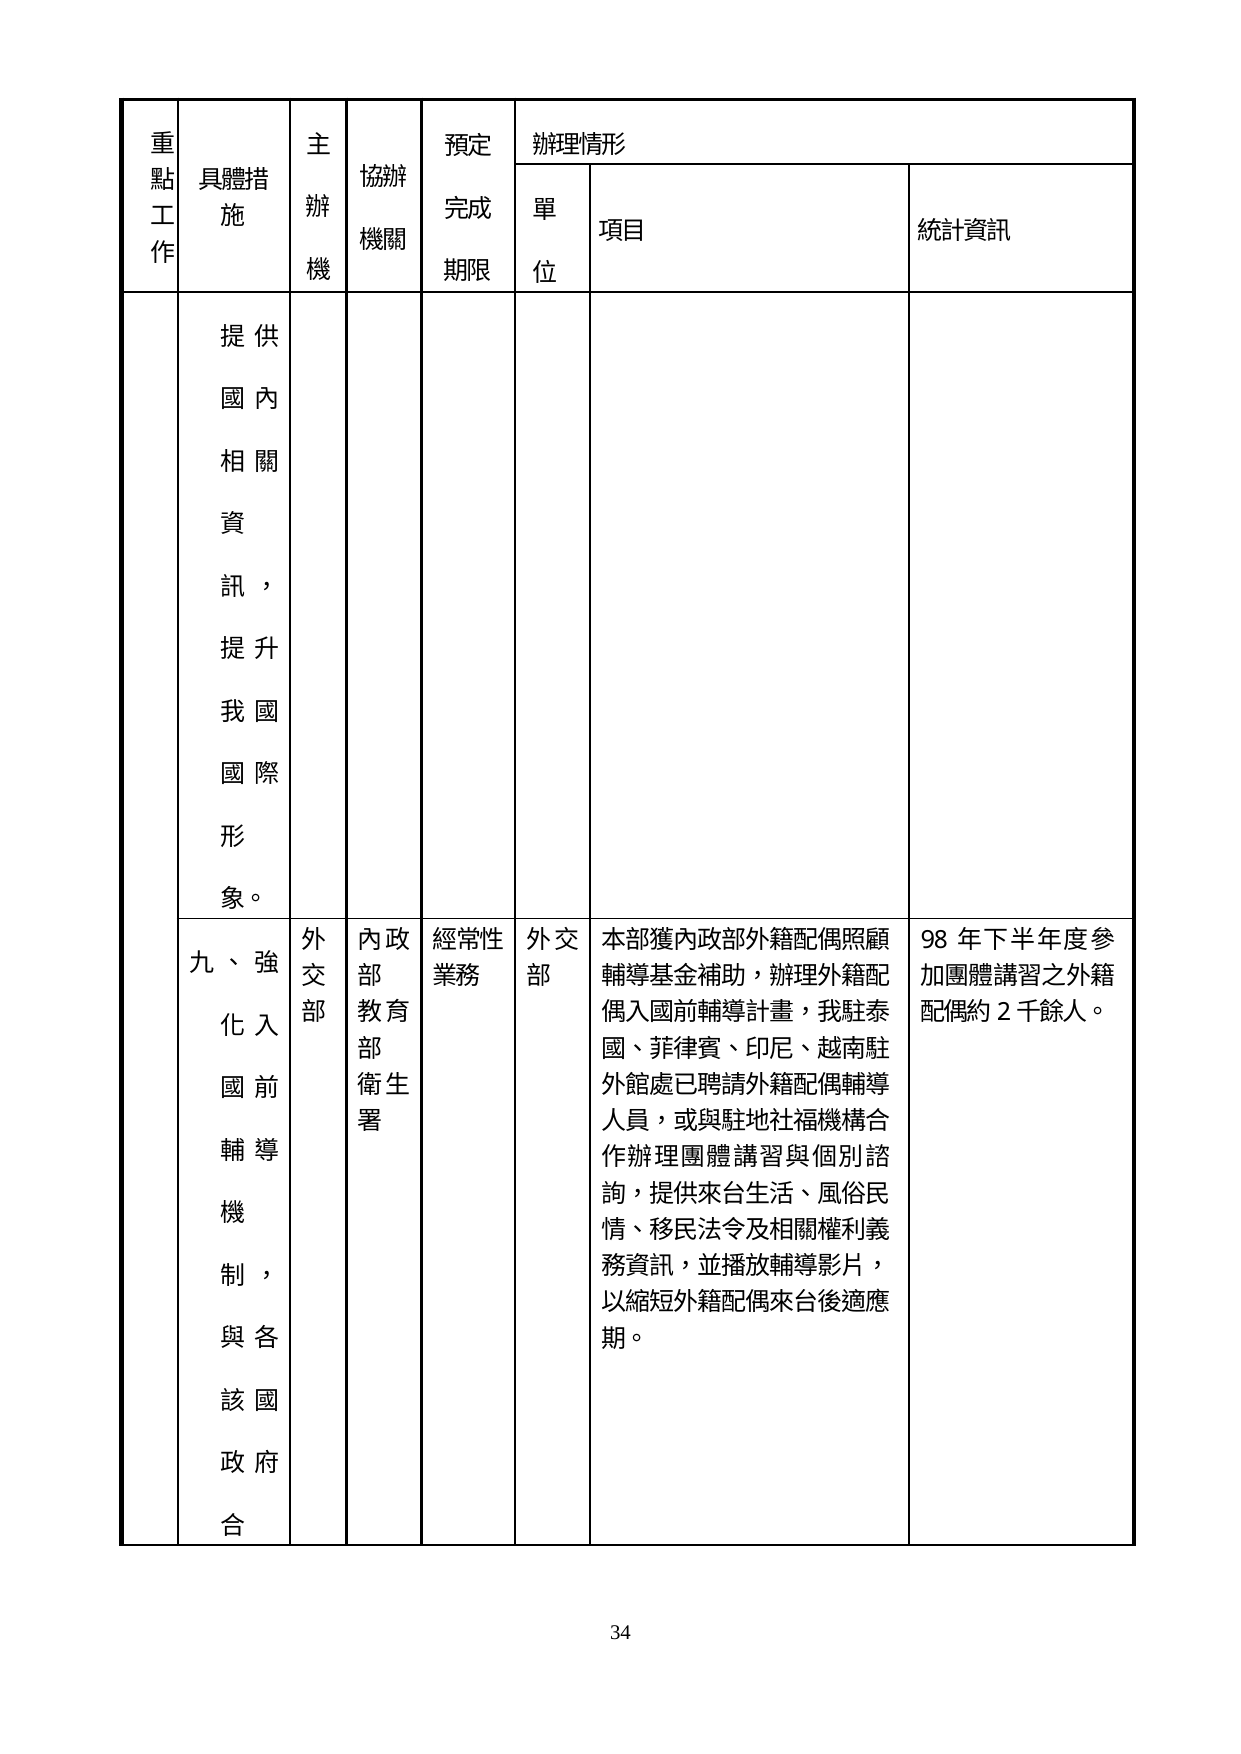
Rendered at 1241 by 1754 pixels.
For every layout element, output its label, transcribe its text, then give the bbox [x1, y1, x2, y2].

table_cell [910, 293, 1132, 918]
table_cell [348, 293, 420, 918]
table_header 主辦 機關 [291, 101, 345, 291]
table_cell 經常性業務 [423, 919, 514, 1544]
table_cell [516, 293, 589, 918]
table_header 辦理情形 [516, 101, 1132, 163]
table_header 協辦 機關 [348, 101, 420, 291]
table_header 具體措施 [179, 101, 289, 291]
table_cell 項目 [591, 165, 908, 291]
table_cell 外交部 [516, 919, 589, 1544]
table_cell 98年下半年度參加團體講習之外籍配偶約2千餘人。 [910, 919, 1132, 1544]
table_cell 統計資訊 [910, 165, 1132, 291]
table_cell [423, 293, 514, 918]
table_cell 外交部 [291, 293, 345, 918]
table_header 預定完成期限 [423, 101, 514, 291]
table_cell 內政部 教育部 衛生署 [348, 919, 420, 1544]
table_cell 本部獲內政部外籍配偶照顧輔導基金補助，辦理外籍配偶入國前輔導計畫，我駐泰國、菲律賓、印尼、越南駐外館處已聘請外籍配偶輔導人員，或與駐地社福機構合作辦理團體講習與個別諮詢，提供來台生活、風俗民情、移民法令及相關權利義務資訊，並播放輔導影片，以縮短外籍配偶來台後適應期。 [591, 919, 908, 1544]
table_cell 提供國內相關資訊，提升我國國際形象。 [179, 293, 289, 918]
table_cell [591, 293, 908, 918]
table_cell 單位 [516, 165, 589, 291]
table_cell 九、強化入國前輔導機制，與各該國政府合 [179, 919, 289, 1544]
table_cell 外交部 [291, 919, 345, 1544]
table_cell [124, 293, 177, 1544]
table_header 重點工作 [124, 101, 177, 291]
